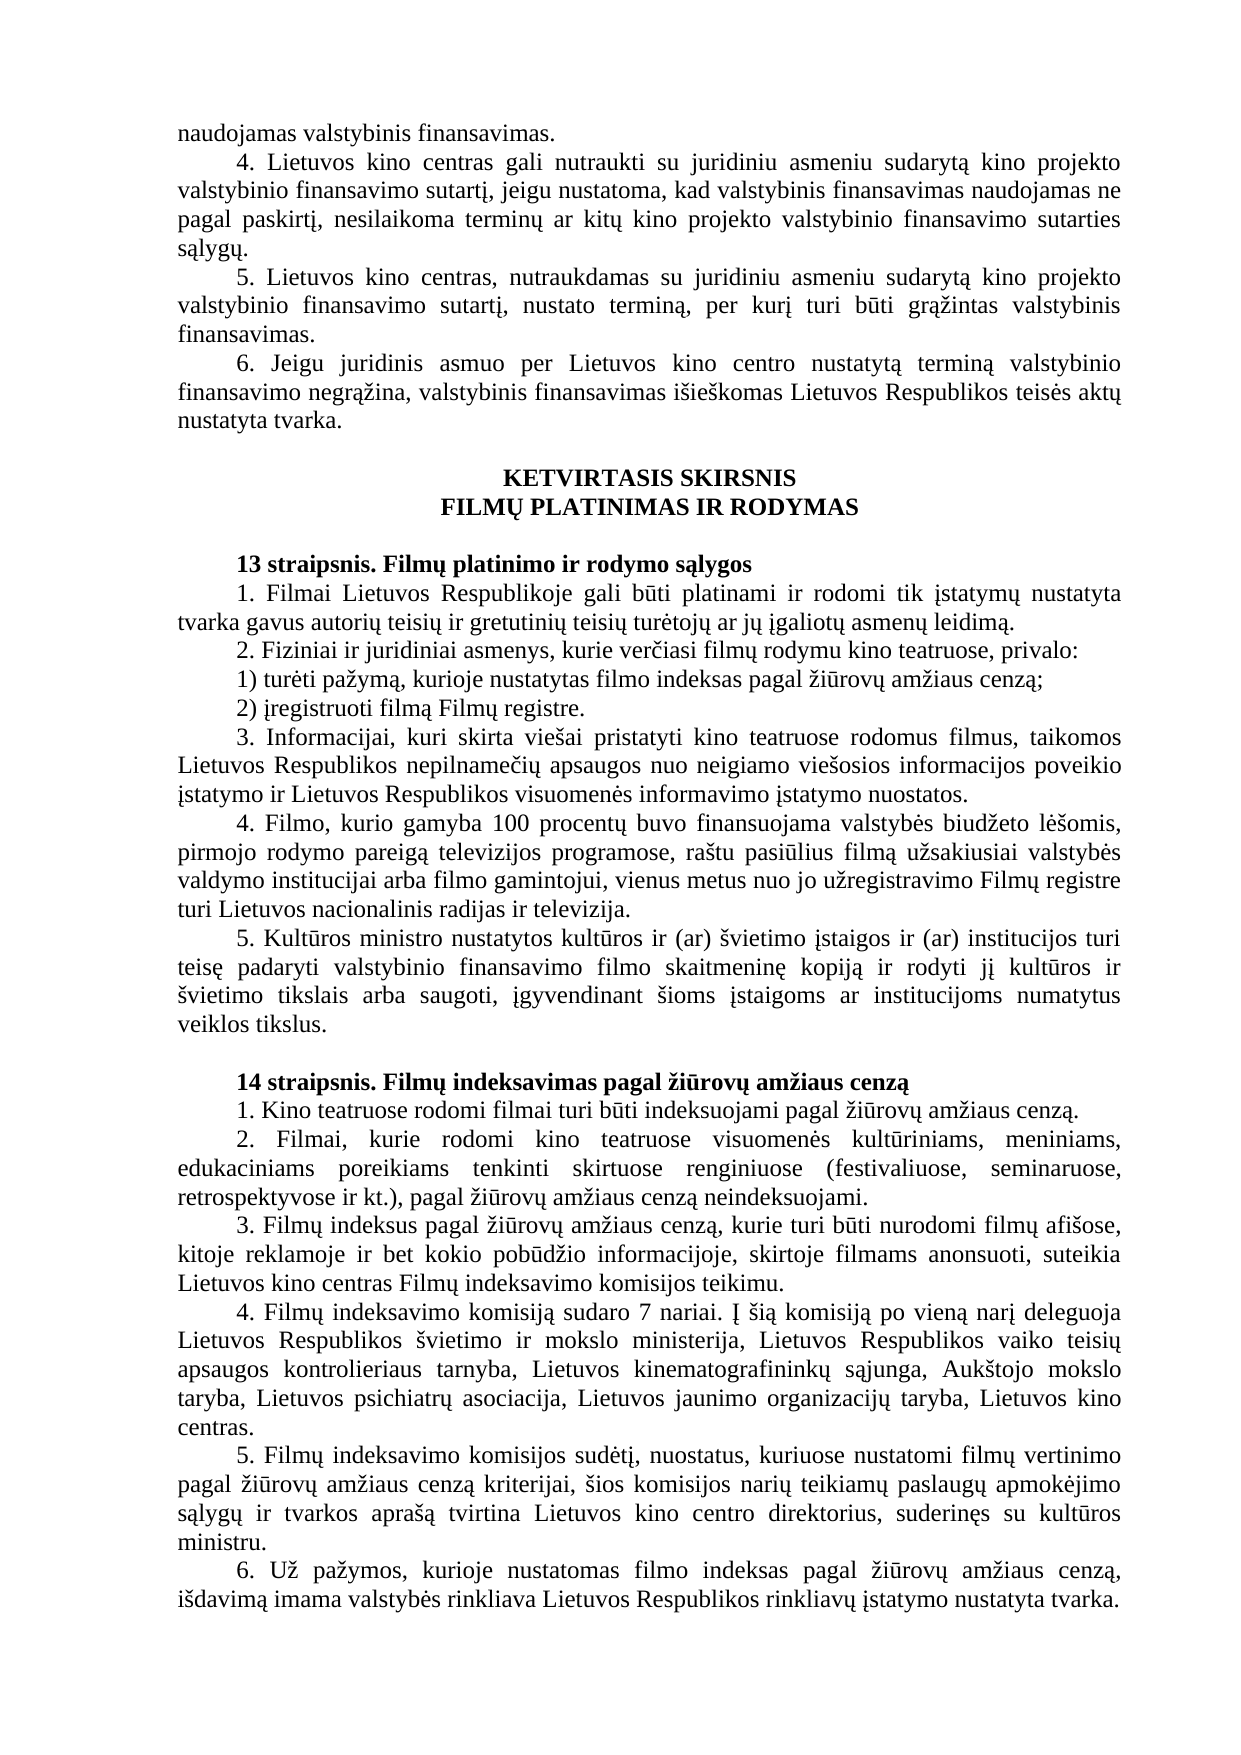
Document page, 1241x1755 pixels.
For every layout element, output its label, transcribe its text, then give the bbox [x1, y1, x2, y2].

text 13 straipsnis. Filmų platinimo ir rodymo sąlygos [177, 549, 1122, 578]
text 1) turėti pažymą, kurioje nustatytas filmo indeksas pagal žiūrovų amžiaus cenzą; [177, 664, 1122, 693]
text 6. Už pažymos, kurioje nustatomas filmo indeksas pagal žiūrovų amžiaus cenzą, išdavimą imama valstybės rinkliava Lietuvos Respublikos rinkliavų įstatymo nustatyta tvarka. [177, 1556, 1122, 1613]
text 1. Kino teatruose rodomi filmai turi būti indeksuojami pagal žiūrovų amžiaus cenzą. [177, 1096, 1122, 1124]
text 2. Filmai, kurie rodomi kino teatruose visuomenės kultūriniams, meniniams, edukaciniams poreikiams tenkinti skirtuose renginiuose (festivaliuose, seminaruose, retrospektyvose ir kt.), pagal žiūrovų amžiaus cenzą neindeksuojami. [177, 1124, 1122, 1211]
text 2) įregistruoti filmą Filmų registre. [177, 693, 1122, 722]
text KETVIRTASIS SKIRSNIS [177, 463, 1122, 492]
text 4. Lietuvos kino centras gali nutraukti su juridiniu asmeniu sudarytą kino projekto valstybinio finansavimo sutartį, jeigu nustatoma, kad valstybinis finansavimas naudojamas ne pagal paskirtį, nesilaikoma terminų ar kitų kino projekto valstybinio finansavimo sutarties sąlygų. [177, 147, 1122, 262]
text 3. Filmų indeksus pagal žiūrovų amžiaus cenzą, kurie turi būti nurodomi filmų afišose, kitoje reklamoje ir bet kokio pobūdžio informacijoje, skirtoje filmams anonsuoti, suteikia Lietuvos kino centras Filmų indeksavimo komisijos teikimu. [177, 1211, 1122, 1297]
text 14 straipsnis. Filmų indeksavimas pagal žiūrovų amžiaus cenzą [177, 1067, 1122, 1096]
text 4. Filmų indeksavimo komisiją sudaro 7 nariai. Į šią komisiją po vieną narį deleguoja Lietuvos Respublikos švietimo ir mokslo ministerija, Lietuvos Respublikos vaiko teisių apsaugos kontrolieriaus tarnyba, Lietuvos kinematografininkų sąjunga, Aukštojo mokslo taryba, Lietuvos psichiatrų asociacija, Lietuvos jaunimo organizacijų taryba, Lietuvos kino centras. [177, 1297, 1122, 1441]
text FILMŲ PLATINIMAS IR RODYMAS [177, 492, 1122, 521]
text 1. Filmai Lietuvos Respublikoje gali būti platinami ir rodomi tik įstatymų nustatyta tvarka gavus autorių teisių ir gretutinių teisių turėtojų ar jų įgaliotų asmenų leidimą. [177, 578, 1122, 636]
text 3. Informacijai, kuri skirta viešai pristatyti kino teatruose rodomus filmus, taikomos Lietuvos Respublikos nepilnamečių apsaugos nuo neigiamo viešosios informacijos poveikio įstatymo ir Lietuvos Respublikos visuomenės informavimo įstatymo nuostatos. [177, 722, 1122, 808]
text 6. Jeigu juridinis asmuo per Lietuvos kino centro nustatytą terminą valstybinio finansavimo negrąžina, valstybinis finansavimas išieškomas Lietuvos Respublikos teisės aktų nustatyta tvarka. [177, 348, 1122, 434]
text 2. Fiziniai ir juridiniai asmenys, kurie verčiasi filmų rodymu kino teatruose, privalo: [177, 636, 1122, 664]
text 5. Filmų indeksavimo komisijos sudėtį, nuostatus, kuriuose nustatomi filmų vertinimo pagal žiūrovų amžiaus cenzą kriterijai, šios komisijos narių teikiamų paslaugų apmokėjimo sąlygų ir tvarkos aprašą tvirtina Lietuvos kino centro direktorius, suderinęs su kultūros ministru. [177, 1441, 1122, 1556]
text 5. Kultūros ministro nustatytos kultūros ir (ar) švietimo įstaigos ir (ar) institucijos turi teisę padaryti valstybinio finansavimo filmo skaitmeninę kopiją ir rodyti jį kultūros ir švietimo tikslais arba saugoti, įgyvendinant šioms įstaigoms ar institucijoms numatytus veiklos tikslus. [177, 923, 1122, 1038]
text 5. Lietuvos kino centras, nutraukdamas su juridiniu asmeniu sudarytą kino projekto valstybinio finansavimo sutartį, nustato terminą, per kurį turi būti grąžintas valstybinis finansavimas. [177, 262, 1122, 348]
text naudojamas valstybinis finansavimas. [177, 118, 1122, 147]
text 4. Filmo, kurio gamyba 100 procentų buvo finansuojama valstybės biudžeto lėšomis, pirmojo rodymo pareigą televizijos programose, raštu pasiūlius filmą užsakiusiai valstybės valdymo institucijai arba filmo gamintojui, vienus metus nuo jo užregistravimo Filmų registre turi Lietuvos nacionalinis radijas ir televizija. [177, 808, 1122, 923]
